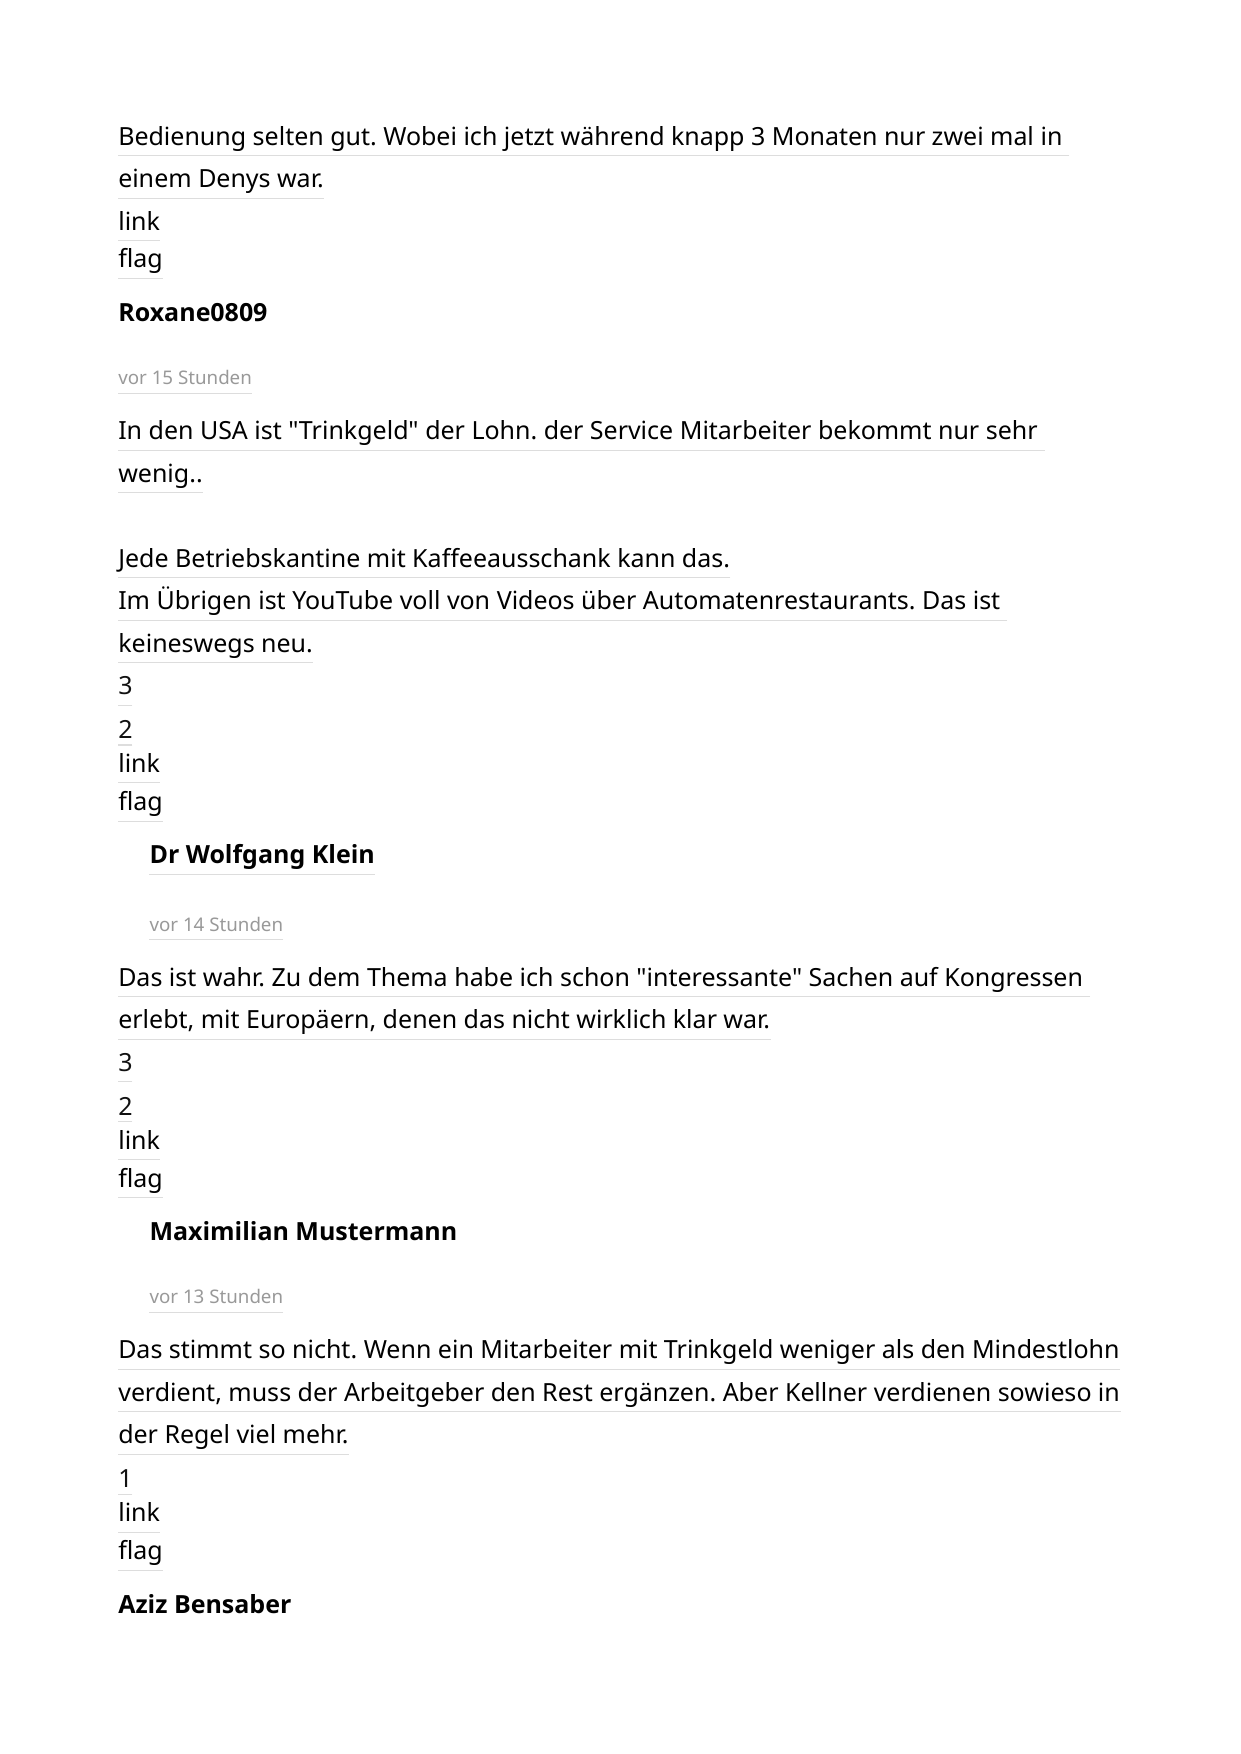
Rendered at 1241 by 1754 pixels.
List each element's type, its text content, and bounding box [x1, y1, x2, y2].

text In den USA ist "Trinkgeld" der Lohn. der Service Mitarbeiter bekommt nur sehr wenig.. Jede Betriebskantine mit Kaffeeausschank kann das. Im Übrigen ist YouTube voll von Videos über Automatenrestaurants. Das ist keineswegs neu. [118, 413, 1122, 663]
text Roxane0809 [118, 295, 1122, 329]
text 3 [118, 1044, 1122, 1082]
text Dr Wolfgang Klein [149, 837, 1122, 875]
text link [118, 1122, 1122, 1160]
text Das ist wahr. Zu dem Thema habe ich schon "interessante" Sachen auf Kongressen erlebt, mit Europäern, denen das nicht wirklich klar war. [118, 959, 1122, 1040]
text link [118, 1495, 1122, 1533]
text Maximilian Mustermann [149, 1214, 1122, 1248]
text link [118, 746, 1122, 783]
text vor 14 Stunden [149, 911, 1117, 940]
text vor 15 Stunden [118, 364, 1117, 394]
text vor 13 Stunden [149, 1283, 1117, 1313]
text flag [118, 783, 1122, 822]
text Aziz Bensaber [118, 1586, 1122, 1620]
text 1 [118, 1459, 1122, 1495]
text flag [118, 241, 1122, 279]
text 3 [118, 668, 1122, 706]
text flag [118, 1533, 1122, 1571]
text flag [118, 1160, 1122, 1198]
text Bedienung selten gut. Wobei ich jetzt während knapp 3 Monaten nur zwei mal in einem Denys war. [118, 118, 1122, 199]
text link [118, 203, 1122, 241]
text 2 [118, 1087, 1122, 1122]
text Das stimmt so nicht. Wenn ein Mitarbeiter mit Trinkgeld weniger als den Mindestlohn verdient, muss der Arbeitgeber den Rest ergänzen. Aber Kellner verdienen sowieso in der Regel viel mehr. [118, 1332, 1122, 1455]
text 2 [118, 710, 1122, 746]
